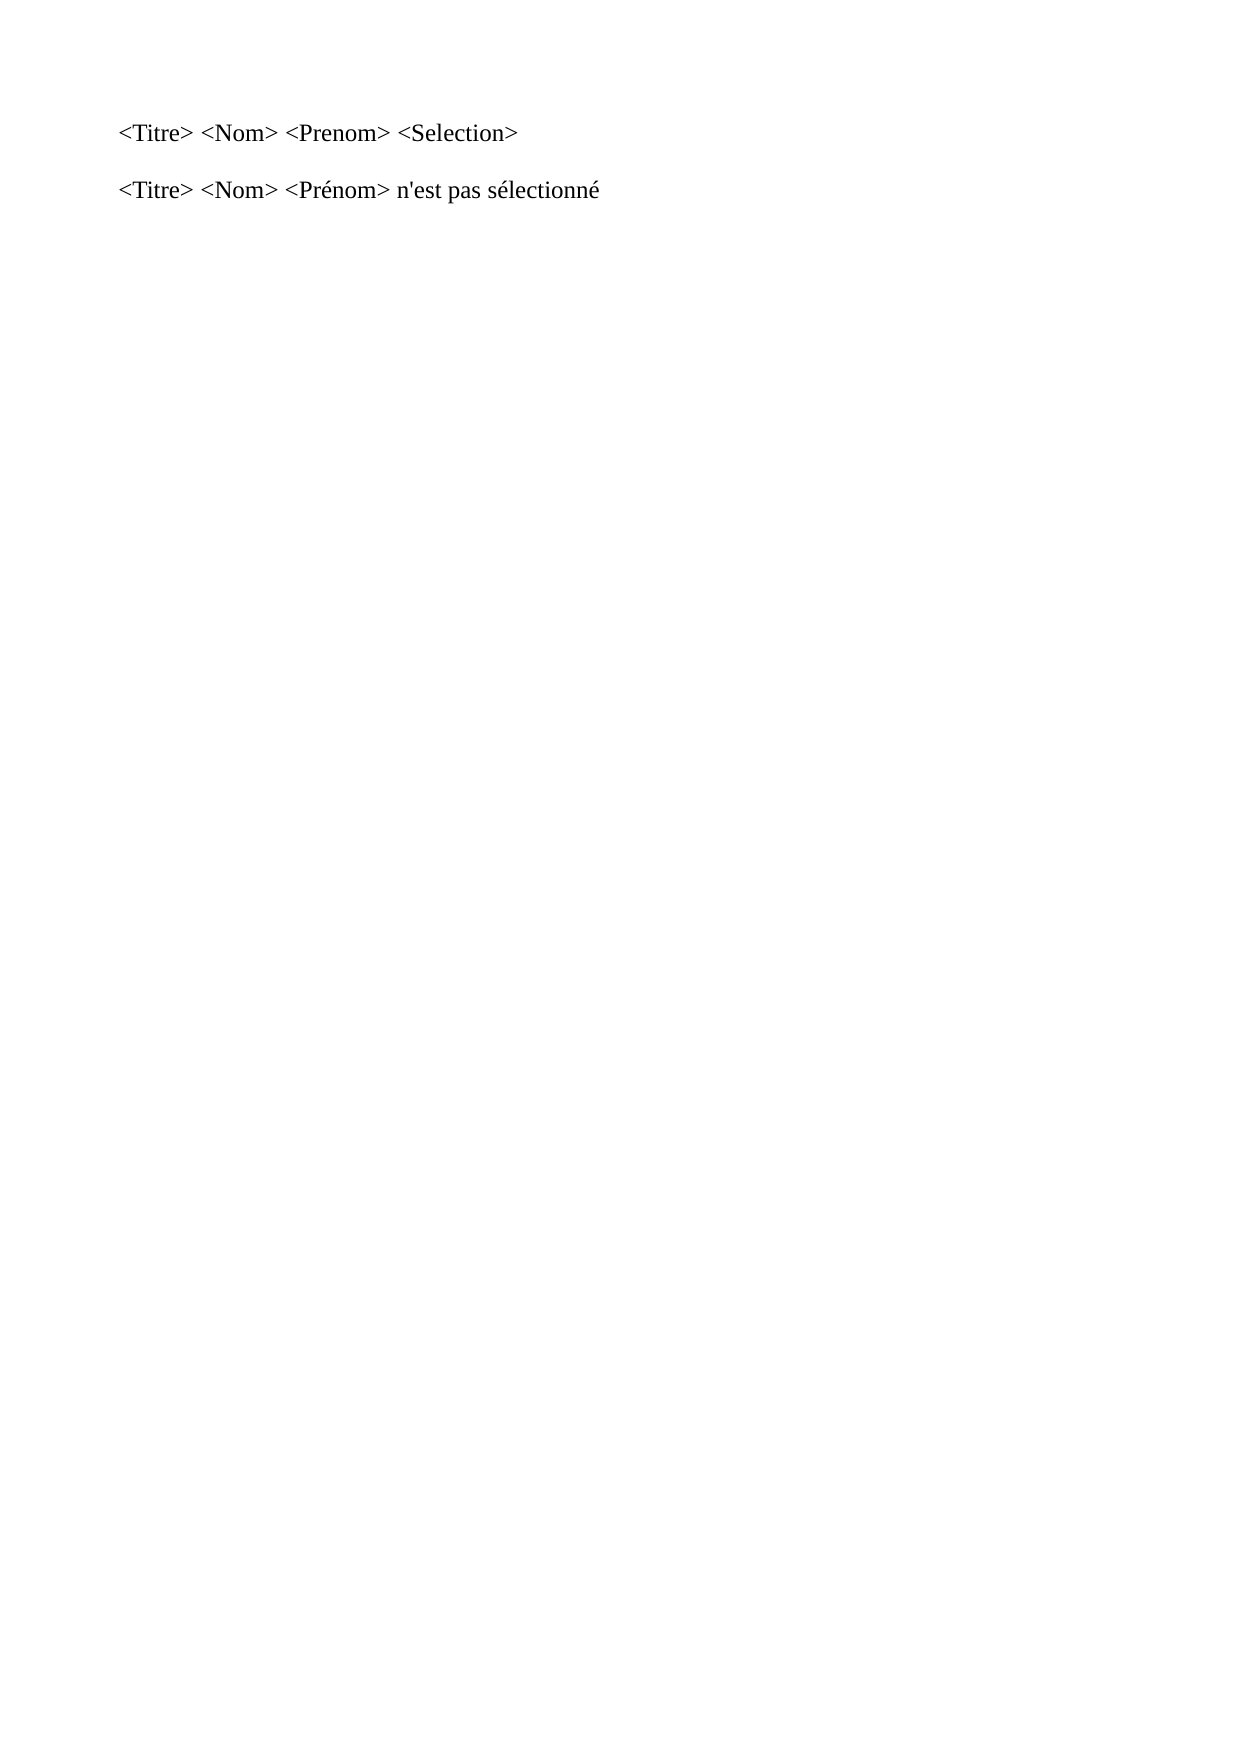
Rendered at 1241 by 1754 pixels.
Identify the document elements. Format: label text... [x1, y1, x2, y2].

text <Titre> <Nom> <Prenom> <Selection> [118, 118, 1122, 147]
text <Titre> <Nom> <Prénom> n'est pas sélectionné [118, 176, 1122, 204]
